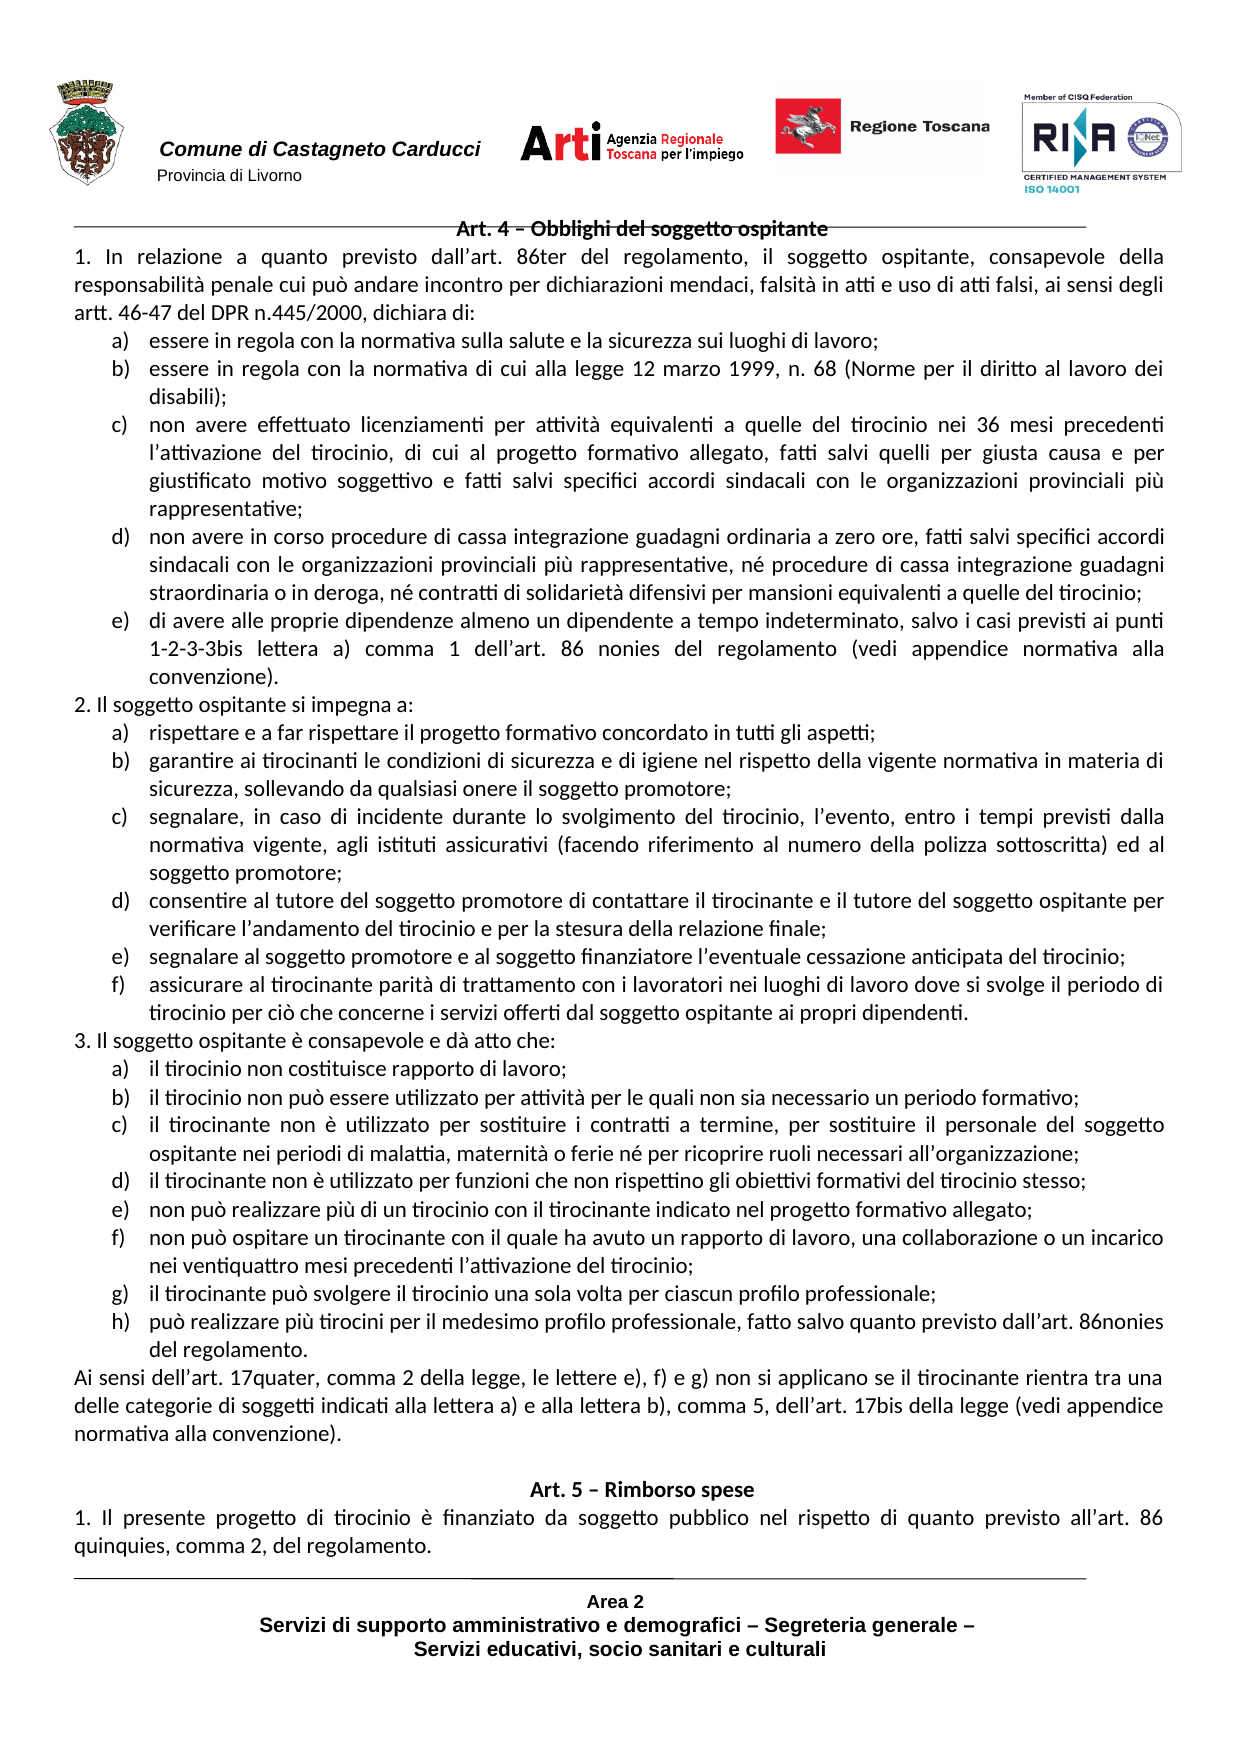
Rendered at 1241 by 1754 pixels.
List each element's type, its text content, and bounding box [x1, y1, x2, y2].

list segnalare, in caso di incidente durante lo svolgimento del tirocinio, l’evento, entro i tempi previsti dalla normativa vigente, agli istituti assicurativi (facendo riferimento al numero della polizza sottoscritta) ed al soggetto promotore; [111, 802, 1167, 886]
list essere in regola con la normativa di cui alla legge 12 marzo 1999, n. 68 (Norme per il diritto al lavoro dei disabili); [111, 354, 1167, 410]
list segnalare al soggetto promotore e al soggetto finanziatore l’eventuale cessazione anticipata del tirocinio; [111, 942, 1167, 971]
text 3. Il soggetto ospitante è consapevole e dà atto che: [74, 1027, 1167, 1054]
text 2. Il soggetto ospitante si impegna a: [74, 690, 1167, 718]
text Art. 5 – Rimborso spese [118, 1475, 1167, 1503]
picture [775, 80, 990, 179]
text Art. 4 – Obblighi del soggetto ospitante [118, 214, 1167, 242]
text 1. Il presente progetto di tirocinio è finanziato da soggetto pubblico nel rispetto di quanto previsto all’art. 86 quinquies, comma 2, del regolamento. [74, 1503, 1167, 1559]
list non avere effettuato licenziamenti per attività equivalenti a quelle del tirocinio nei 36 mesi precedenti l’attivazione del tirocinio, di cui al progetto formativo allegato, fatti salvi quelli per giusta causa e per giustificato motivo soggettivo e fatti salvi specifici accordi sindacali con le organizzazioni provinciali più rappresentative; [111, 410, 1167, 522]
list può realizzare più tirocini per il medesimo profilo professionale, fatto salvo quanto previsto dall’art. 86nonies del regolamento. [111, 1307, 1167, 1363]
list il tirocinante non è utilizzato per sostituire i contratti a termine, per sostituire il personale del soggetto ospitante nei periodi di malattia, maternità o ferie né per ricoprire ruoli necessari all’organizzazione; [111, 1111, 1167, 1167]
list non può realizzare più di un tirocinio con il tirocinante indicato nel progetto formativo allegato; [111, 1195, 1167, 1223]
picture [499, 87, 763, 198]
list il tirocinio non costituisce rapporto di lavoro; [111, 1054, 1167, 1083]
text Ai sensi dell’art. 17quater, comma 2 della legge, le lettere e), f) e g) non si applicano se il tirocinante rientra tra una delle categorie di soggetti indicati alla lettera a) e alla lettera b), comma 5, dell’art. 17bis della legge (vedi appendice normativa alla convenzione). [74, 1363, 1167, 1447]
list rispettare e a far rispettare il progetto formativo concordato in tutti gli aspetti; [111, 718, 1167, 746]
list consentire al tutore del soggetto promotore di contattare il tirocinante e il tutore del soggetto ospitante per verificare l’andamento del tirocinio e per la stesura della relazione finale; [111, 886, 1167, 942]
list il tirocinio non può essere utilizzato per attività per le quali non sia necessario un periodo formativo; [111, 1083, 1167, 1111]
list il tirocinante non è utilizzato per funzioni che non rispettino gli obiettivi formativi del tirocinio stesso; [111, 1167, 1167, 1195]
list assicurare al tirocinante parità di trattamento con i lavoratori nei luoghi di lavoro dove si svolge il periodo di tirocinio per ciò che concerne i servizi offerti dal soggetto ospitante ai propri dipendenti. [111, 971, 1167, 1027]
list non avere in corso procedure di cassa integrazione guadagni ordinaria a zero ore, fatti salvi specifici accordi sindacali con le organizzazioni provinciali più rappresentative, né procedure di cassa integrazione guadagni straordinaria o in deroga, né contratti di solidarietà difensivi per mansioni equivalenti a quelle del tirocinio; [111, 522, 1167, 606]
list garantire ai tirocinanti le condizioni di sicurezza e di igiene nel rispetto della vigente normativa in materia di sicurezza, sollevando da qualsiasi onere il soggetto promotore; [111, 746, 1167, 802]
text 1. In relazione a quanto previsto dall’art. 86ter del regolamento, il soggetto ospitante, consapevole della responsabilità penale cui può andare incontro per dichiarazioni mendaci, falsità in atti e uso di atti falsi, ai sensi degli artt. 46-47 del DPR n.445/2000, dichiara di: [74, 242, 1167, 326]
picture [1019, 92, 1184, 197]
list di avere alle proprie dipendenze almeno un dipendente a tempo indeterminato, salvo i casi previsti ai punti 1-2-3-3bis lettera a) comma 1 dell’art. 86 nonies del regolamento (vedi appendice normativa alla convenzione). [111, 606, 1167, 690]
list essere in regola con la normativa sulla salute e la sicurezza sui luoghi di lavoro; [111, 326, 1167, 354]
picture [45, 75, 126, 188]
list non può ospitare un tirocinante con il quale ha avuto un rapporto di lavoro, una collaborazione o un incarico nei ventiquattro mesi precedenti l’attivazione del tirocinio; [111, 1223, 1167, 1279]
list il tirocinante può svolgere il tirocinio una sola volta per ciascun profilo professionale; [111, 1279, 1167, 1307]
